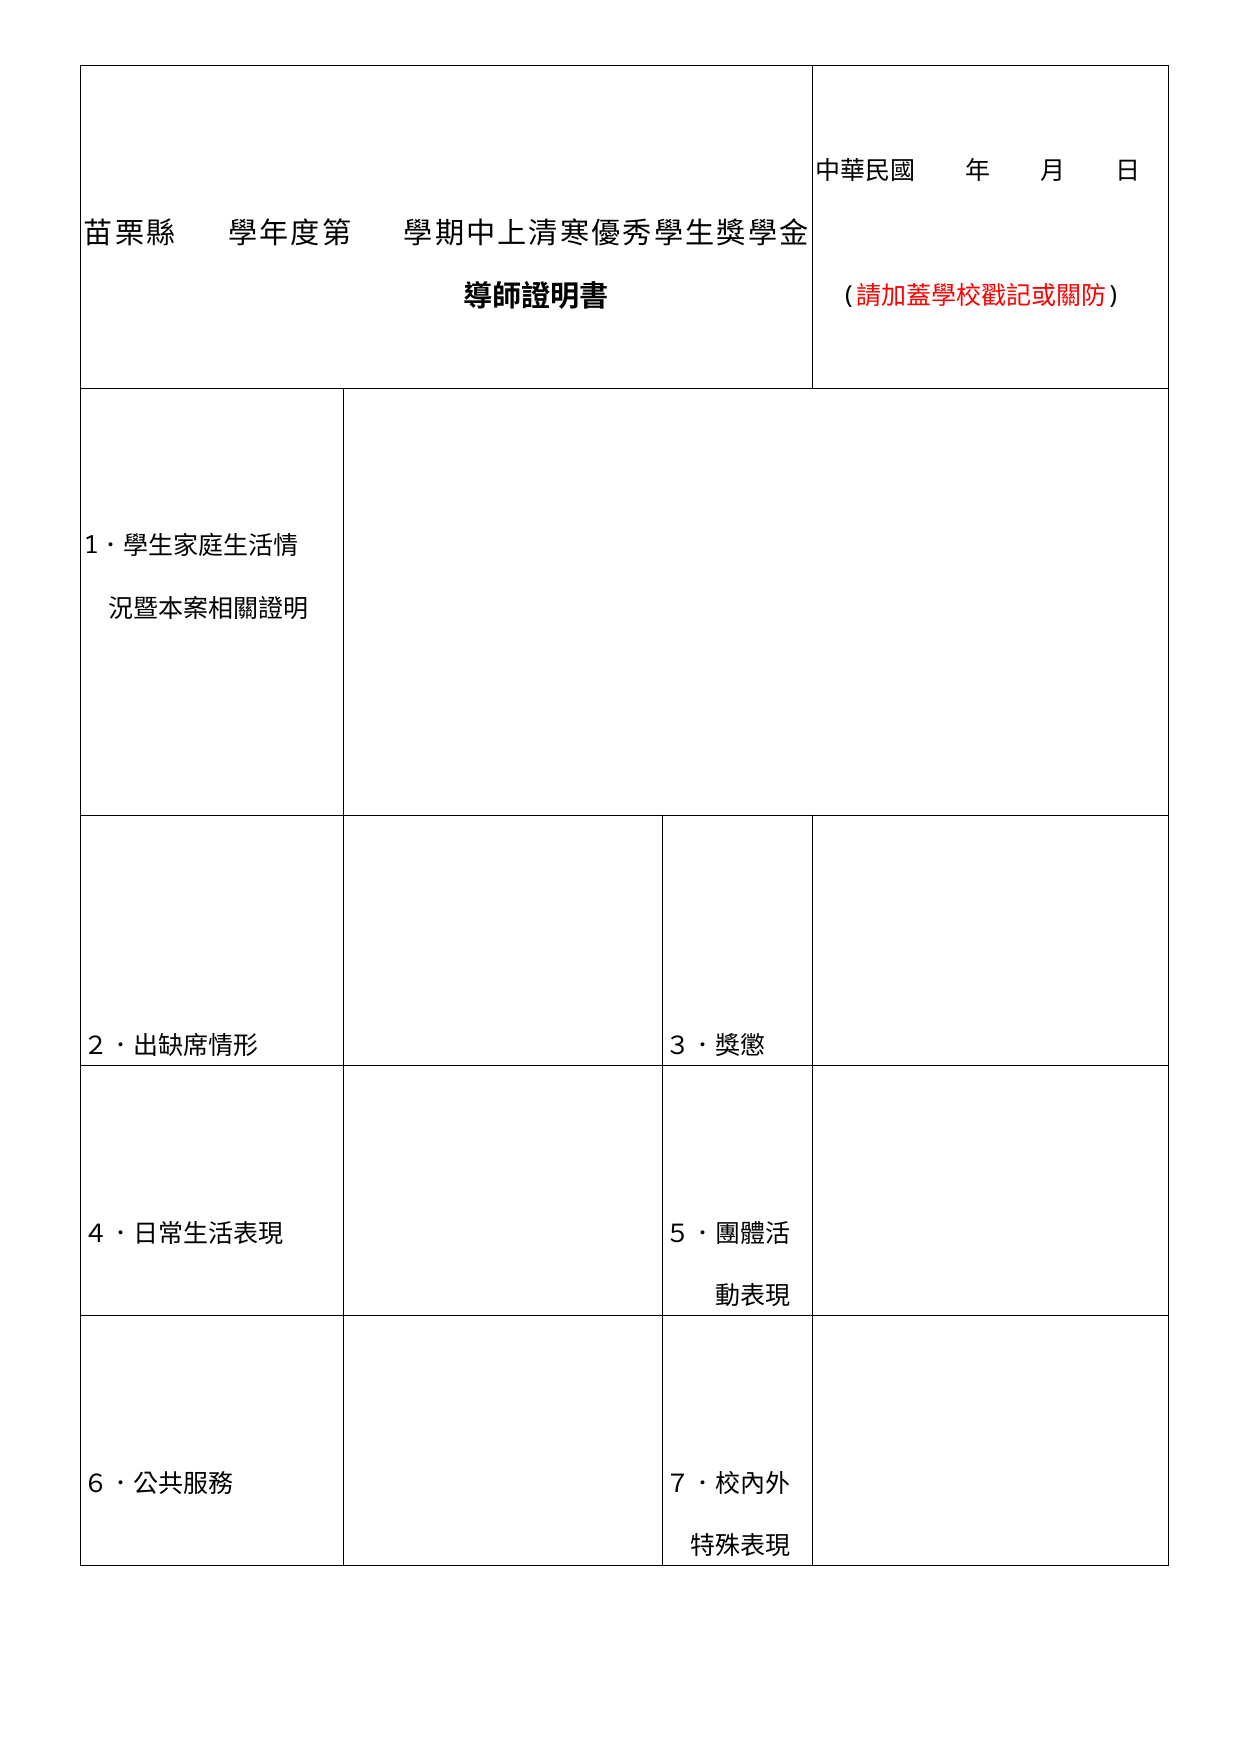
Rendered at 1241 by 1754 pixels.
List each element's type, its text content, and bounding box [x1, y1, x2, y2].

table_cell [344, 1316, 662, 1564]
table_cell [813, 1066, 1168, 1314]
table_cell 1．學生家庭生活情況暨本案相關證明 [81, 389, 343, 814]
table_cell ５．團體活動表現 [663, 1066, 812, 1314]
table_cell ６．公共服務 [81, 1316, 343, 1564]
table_cell ３．獎懲 [663, 816, 812, 1064]
table_cell [344, 1066, 662, 1314]
table_cell ４．日常生活表現 [81, 1066, 343, 1314]
table_cell ７．校內外特殊表現 [663, 1316, 812, 1564]
table_cell [813, 1316, 1168, 1564]
table_header 中華民國 年 月 日 (請加蓋學校戳記或關防) [813, 66, 1168, 387]
table_cell [813, 816, 1168, 1064]
table_cell [344, 816, 662, 1064]
table_cell [344, 389, 1168, 814]
table_cell ２．出缺席情形 [81, 816, 343, 1064]
table_header 苗栗縣 學年度第 學期中上清寒優秀學生獎學金 導師證明書 [81, 66, 812, 387]
